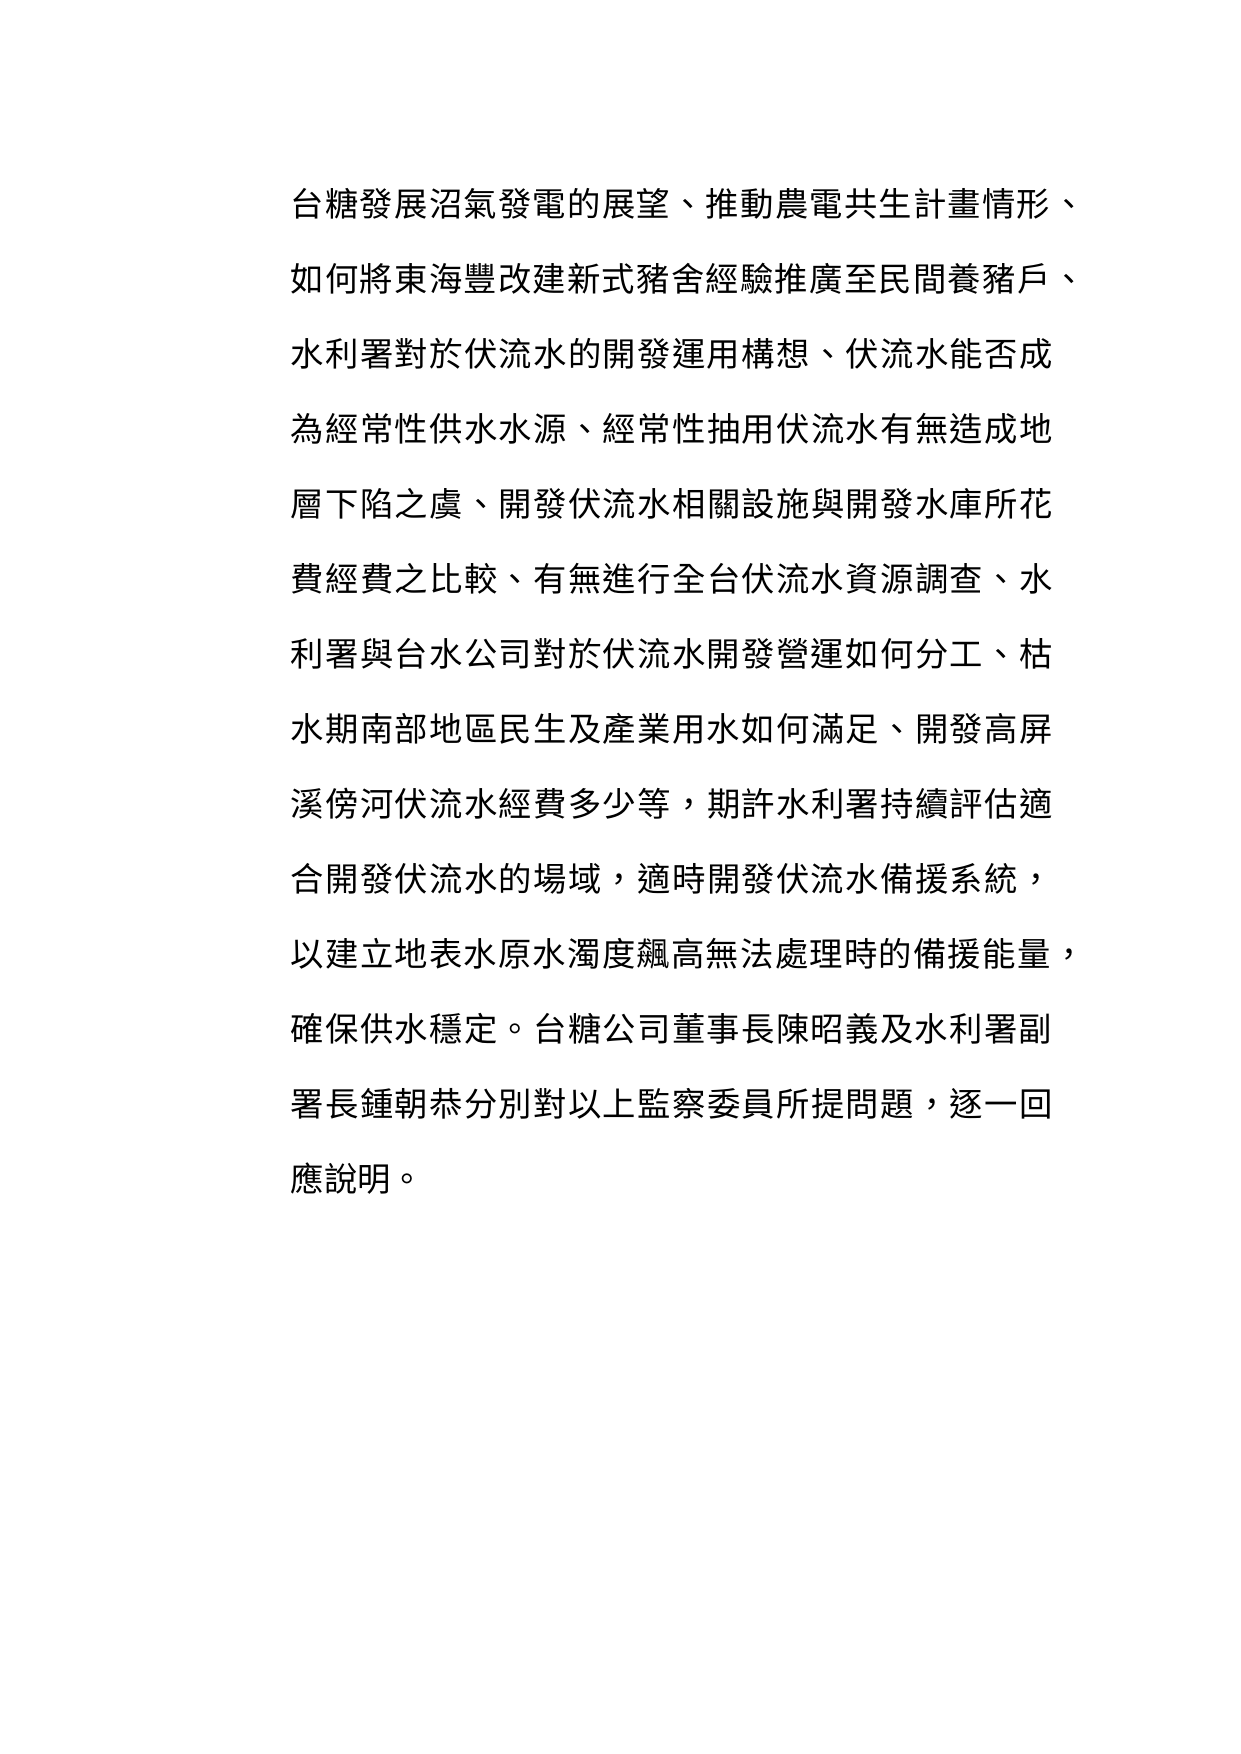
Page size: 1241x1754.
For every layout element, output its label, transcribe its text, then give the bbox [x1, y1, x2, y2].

text 次日監察委員們關心的議題包括:台糖發展沼氣發電總目標量如何、有無思考發展低碳豬肉品牌、台糖發展沼氣發電的展望、推動農電共生計畫情形、如何將東海豐改建新式豬舍經驗推廣至民間養豬戶、水利署對於伏流水的開發運用構想、伏流水能否成為經常性供水水源、經常性抽用伏流水有無造成地層下陷之虞、開發伏流水相關設施與開發水庫所花費經費之比較、有無進行全台伏流水資源調查、水利署與台水公司對於伏流水開發營運如何分工、枯水期南部地區民生及產業用水如何滿足、開發高屏溪傍河伏流水經費多少等，期許水利署持續評估適合開發伏流水的場域，適時開發伏流水備援系統，以建立地表水原水濁度飆高無法處理時的備援能量，確保供水穩定。台糖公司董事長陳昭義及水利署副署長鍾朝恭分別對以上監察委員所提問題，逐一回應說明。 [291, 164, 1053, 1214]
